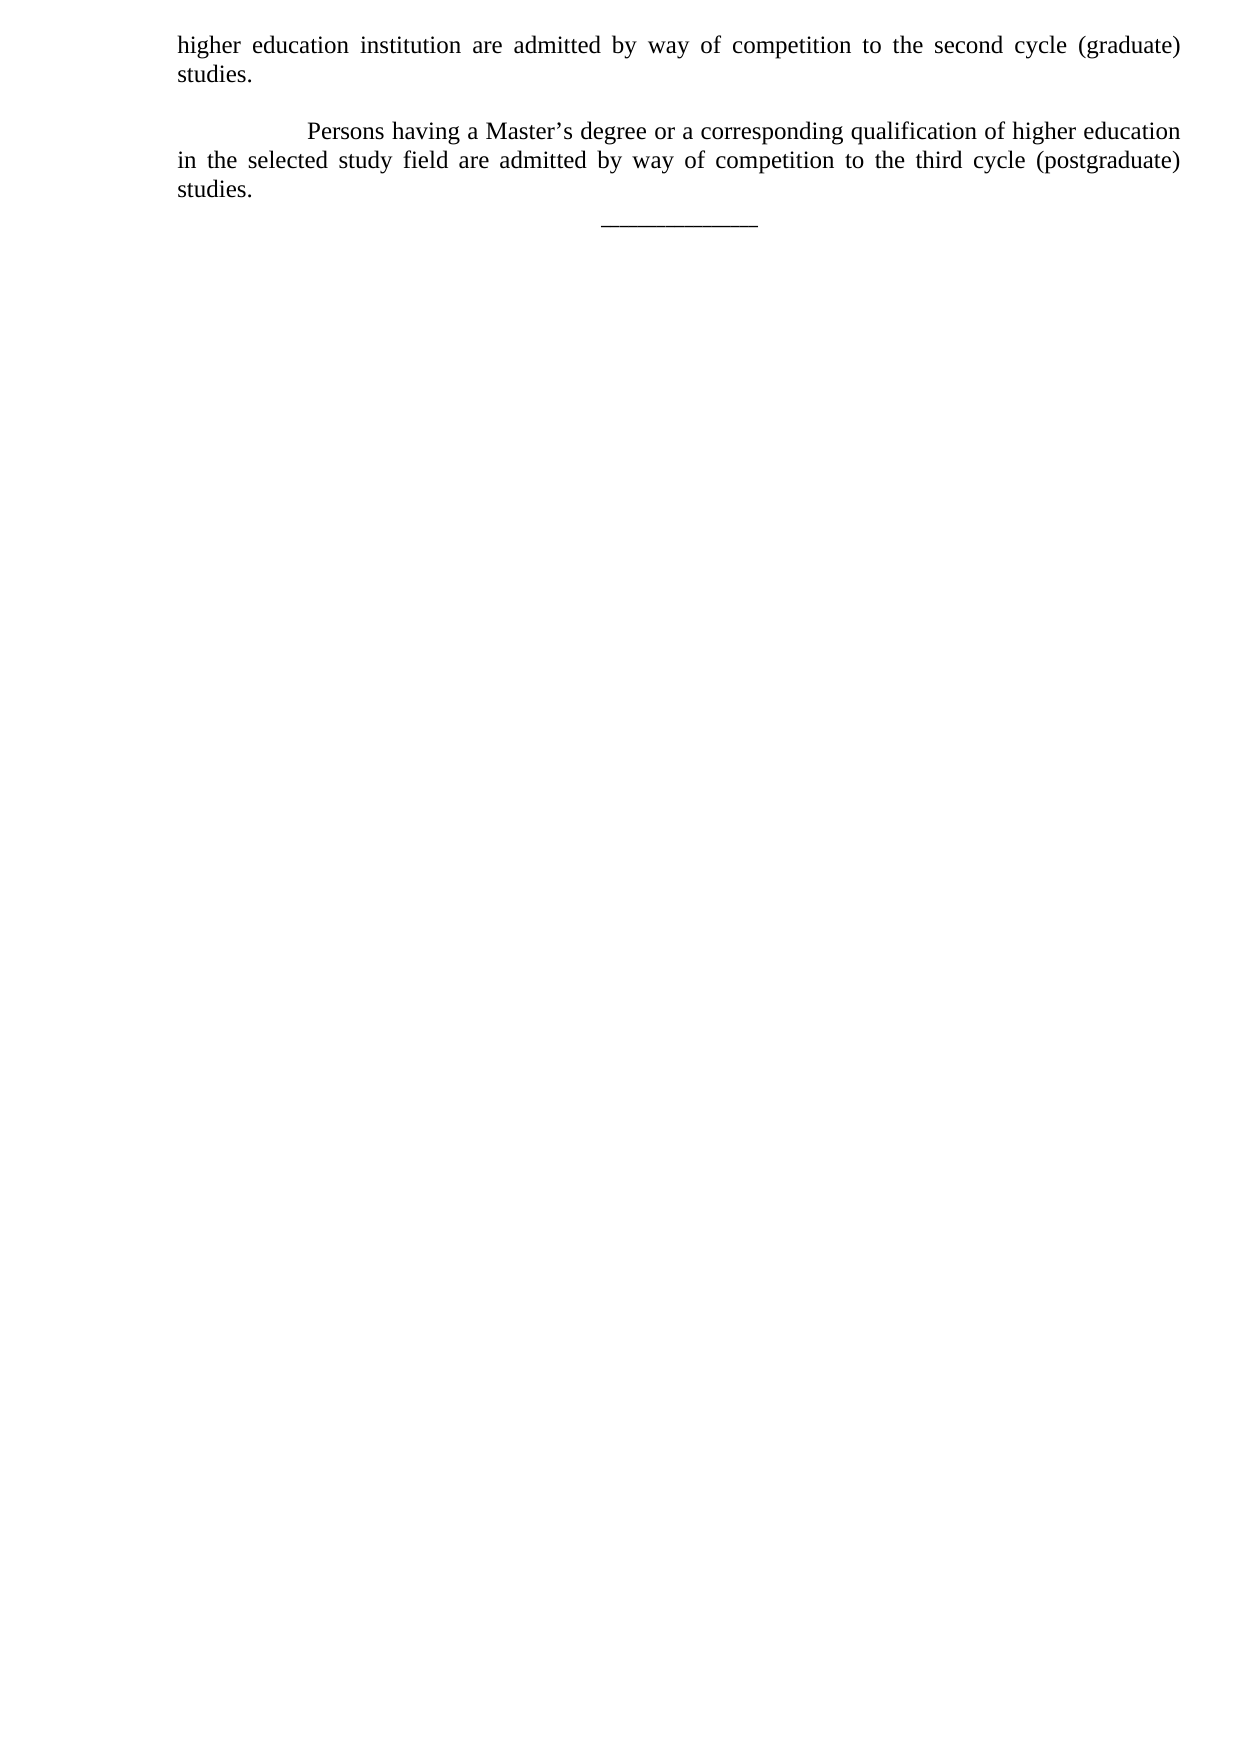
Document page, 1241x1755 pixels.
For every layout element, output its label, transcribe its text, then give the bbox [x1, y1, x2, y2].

text higher education institution are admitted by way of competition to the second cycle (graduate) studies. [177, 30, 1182, 87]
text _________________ [177, 202, 1182, 231]
text Persons having a Master’s degree or a corresponding qualification of higher education in the selected study field are admitted by way of competition to the third cycle (postgraduate) studies. [177, 116, 1182, 202]
